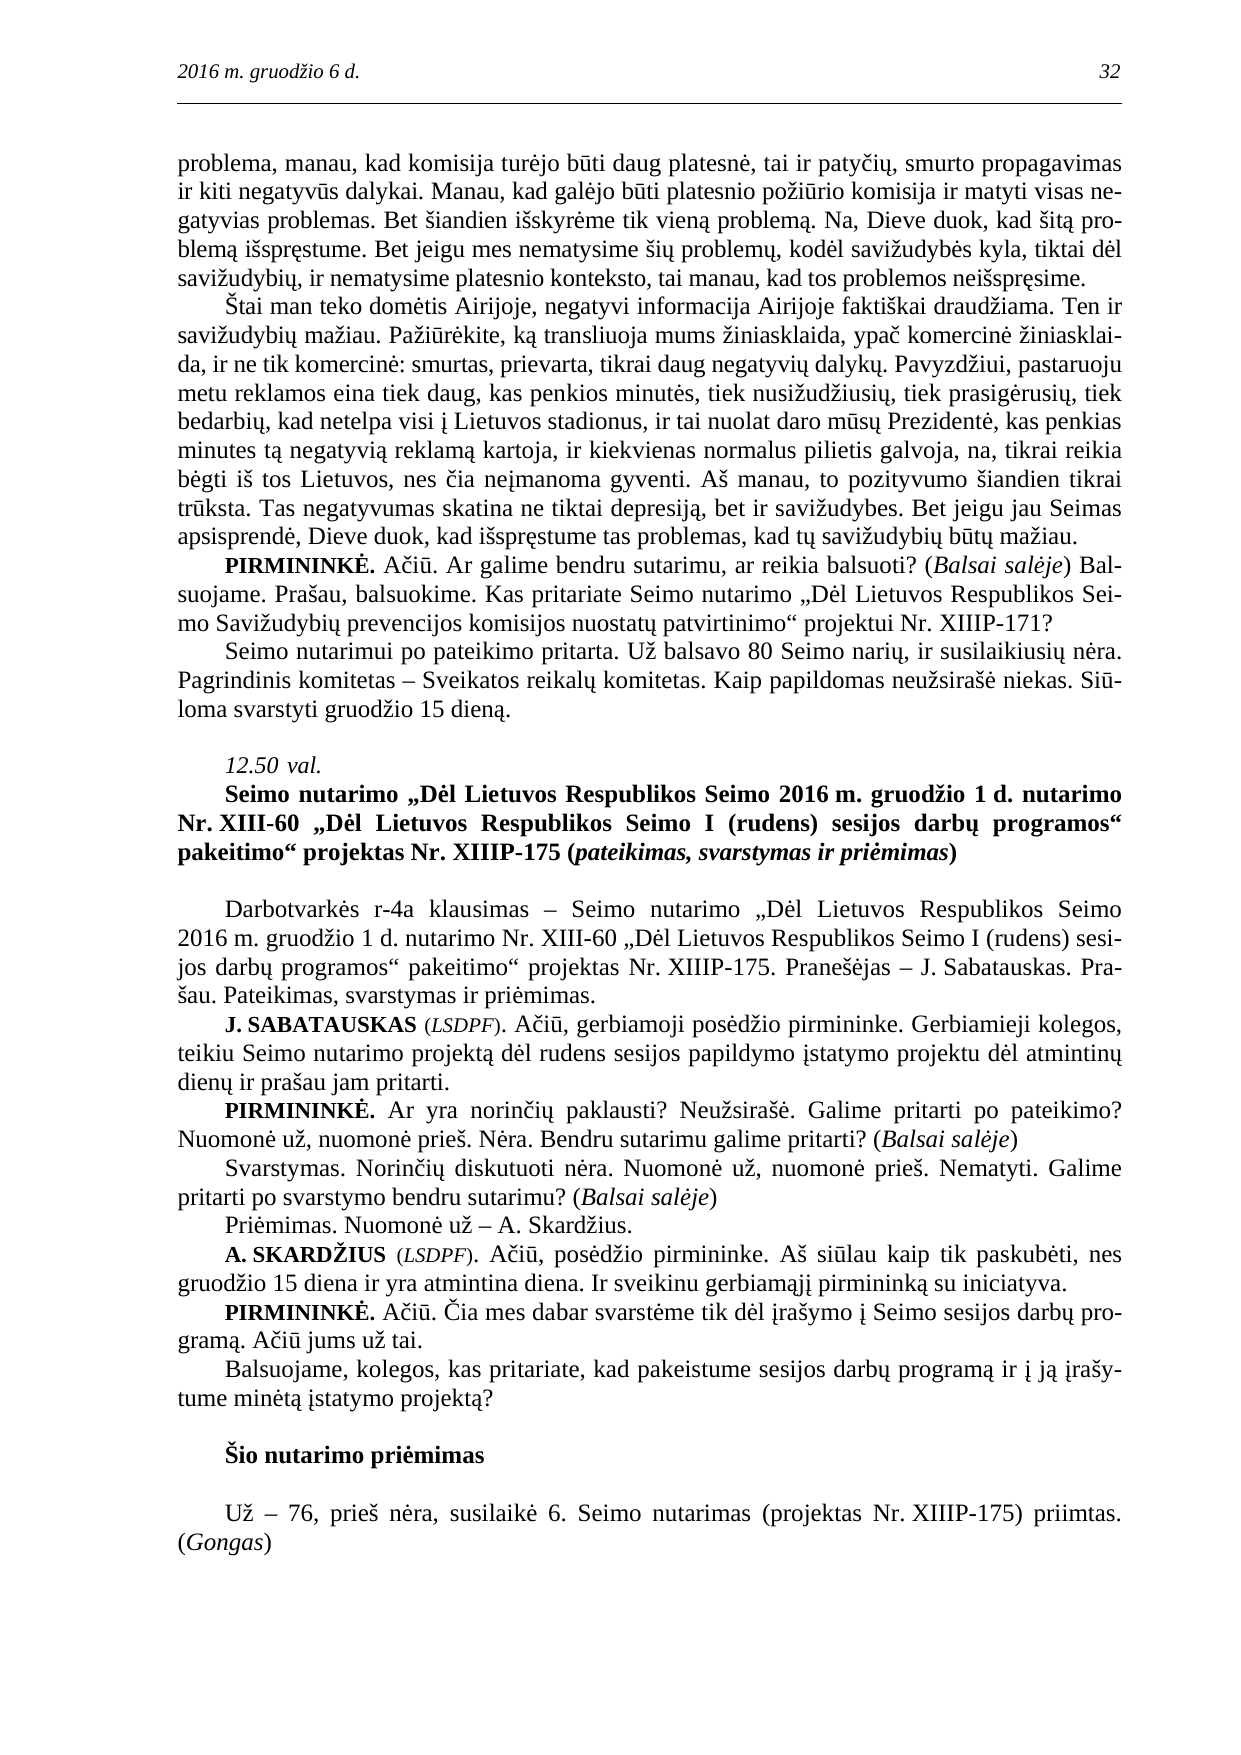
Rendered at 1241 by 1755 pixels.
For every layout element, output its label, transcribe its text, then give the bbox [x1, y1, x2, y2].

text Pri­ėmi­mas. Nuo­mo­nė už – A. Skar­džius. [177, 1210, 1122, 1239]
text PIRMININKĖ. Ačiū. Čia mes da­bar svars­tė­me tik dėl įra­šy­mo į Sei­mo se­si­jos dar­bų pro­gra­mą. Ačiū jums už tai. [177, 1297, 1122, 1354]
text PIRMININKĖ. Ar yra no­rin­čių pa­klaus­ti? Ne­už­si­ra­šė. Ga­li­me pri­tar­ti po pa­tei­ki­mo? Nuo­mo­nė už, nuo­mo­nė prieš. Nė­ra. Ben­dru su­ta­ri­mu ga­li­me pri­tar­ti? (Bal­sai sa­lė­je) [177, 1095, 1122, 1153]
text Svars­ty­mas. No­rin­čių dis­ku­tuo­ti nė­ra. Nuo­mo­nė už, nuo­mo­nė prieš. Ne­ma­ty­ti. Ga­li­me pri­tar­ti po svars­ty­mo ben­dru su­ta­ri­mu? (Bal­sai sa­lė­je) [177, 1153, 1122, 1210]
text J. SABATAUSKAS (LSDPF). Ačiū, ger­bia­mo­ji po­sė­džio pir­mi­nin­ke. Ger­bia­mie­ji ko­le­gos, tei­kiu Sei­mo nu­ta­ri­mo pro­jek­tą dėl ru­dens se­si­jos pa­pil­dy­mo įsta­ty­mo pro­jek­tu dėl at­min­ti­nų die­nų ir pra­šau jam pri­tar­ti. [177, 1009, 1122, 1095]
text Dar­bo­tvarkės r-4a klau­si­mas – Sei­mo nu­ta­ri­mo „Dėl Lie­tu­vos Res­pub­li­kos Sei­mo 2016 m. gruo­džio 1 d. nu­ta­ri­mo Nr. XIII-60 „Dėl Lie­tu­vos Res­pub­li­kos Sei­mo I (ru­dens) se­si­jos dar­bų pro­gra­mos“ pa­kei­ti­mo“ pro­jek­tas Nr. XIIIP-175. Pra­ne­šė­jas – J. Sa­ba­taus­kas. Pra­šau. Pa­tei­ki­mas, svars­ty­mas ir pri­ėmi­mas. [177, 894, 1122, 1009]
text pro­ble­ma, ma­nau, kad ko­mi­si­ja tu­rė­jo bū­ti daug pla­tes­nė, tai ir pa­ty­čių, smur­to pro­pa­ga­vi­mas ir ki­ti ne­ga­ty­vūs da­ly­kai. Ma­nau, kad ga­lė­jo bū­ti pla­tes­nio po­žiū­rio ko­mi­si­ja ir ma­ty­ti vi­sas ne­ga­ty­vias pro­ble­mas. Bet šian­dien iš­sky­rė­me tik vie­ną pro­ble­mą. Na, Die­ve duok, kad ši­tą pro­ble­mą iš­spręs­tu­me. Bet jei­gu mes ne­ma­ty­si­me šių pro­ble­mų, ko­dėl sa­vi­žu­dy­bės ky­la, tik­tai dėl sa­vi­žu­dy­bių, ir ne­ma­ty­si­me pla­tes­nio kon­teks­to, tai ma­nau, kad tos pro­ble­mos ne­iš­sprę­si­me. [177, 148, 1122, 291]
text Bal­suo­ja­me, ko­le­gos, kas pri­ta­ria­te, kad pa­keis­tu­me se­si­jos dar­bų pro­gra­mą ir į ją įra­šy­tu­me mi­nė­tą įsta­ty­mo pro­jek­tą? [177, 1354, 1122, 1412]
text A. SKARDŽIUS (LSDPF). Ačiū, po­sė­džio pir­mi­nin­ke. Aš siū­lau kaip tik pas­ku­bė­ti, nes gruo­džio 15 die­na ir yra at­min­ti­na die­na. Ir svei­ki­nu ger­bia­mą­jį pir­mi­nin­ką su ini­cia­ty­va. [177, 1239, 1122, 1297]
text 12.50 val. [224, 751, 1122, 779]
text Šio nu­ta­ri­mo pri­ėmi­mas [177, 1440, 1122, 1469]
text Sei­mo nu­ta­ri­mui po pa­tei­ki­mo pri­tar­ta. Už bal­sa­vo 80 Sei­mo na­rių, ir su­si­lai­kiu­sių nė­ra. Pa­grin­di­nis ko­mi­te­tas – Svei­ka­tos rei­ka­lų ko­mi­te­tas. Kaip pa­pil­do­mas ne­už­si­ra­šė nie­kas. Siū­lo­ma svars­ty­ti gruo­džio 15 die­ną. [177, 636, 1122, 723]
text Štai man te­ko do­mė­tis Ai­ri­jo­je, ne­ga­ty­vi in­for­ma­ci­ja Ai­ri­jo­je fak­tiš­kai drau­džia­ma. Ten ir sa­vi­žu­dy­bių ma­žiau. Pa­žiū­rė­ki­te, ką tran­sliuo­ja mums ži­niask­lai­da, ypač ko­mer­ci­nė ži­nias­k­lai­da, ir ne tik ko­mer­ci­nė: smur­tas, prie­var­ta, tik­rai daug ne­ga­ty­vių da­ly­kų. Pa­vyz­džiui, pa­s­ta­ruo­ju me­tu re­kla­mos ei­na tiek daug, kas pen­kios mi­nu­tės, tiek nu­si­žu­džiu­sių, tiek pra­si­gė­ru­sių, tiek be­dar­bių, kad ne­tel­pa vi­si į Lie­tu­vos sta­dio­nus, ir tai nuo­lat da­ro mū­sų Pre­zi­den­tė, kas pen­kias mi­nu­tes tą ne­ga­ty­vią re­kla­mą kar­to­ja, ir kiek­vie­nas nor­ma­lus pi­lie­tis gal­vo­ja, na, tik­rai rei­kia bėg­ti iš tos Lie­tu­vos, nes čia ne­įma­noma gy­ven­ti. Aš ma­nau, to po­zi­ty­vu­mo šian­dien tik­rai trūks­ta. Tas ne­ga­ty­vu­mas ska­ti­na ne tik­tai dep­re­si­ją, bet ir sa­vi­žu­dy­bes. Bet jei­gu jau Sei­mas ap­si­spren­dė, Die­ve duok, kad iš­spręs­tu­me tas pro­ble­mas, kad tų sa­vi­žu­dy­bių bū­tų ma­žiau. [177, 291, 1122, 550]
text PIRMININKĖ. Ačiū. Ar ga­li­me ben­dru su­ta­ri­mu, ar rei­kia bal­suo­ti? (Bal­sai sa­lė­je) Bal­suo­ja­me. Pra­šau, bal­suo­ki­me. Kas pri­ta­ria­te Sei­mo nu­ta­ri­mo „Dėl Lie­tu­vos Res­pub­li­kos Sei­mo Sa­vi­žu­dy­bių pre­ven­ci­jos ko­mi­si­jos nuo­sta­tų pa­tvir­ti­ni­mo“ pro­jek­tui Nr. XIIIP-171? [177, 550, 1122, 636]
text Už – 76, prieš nė­ra, su­si­lai­kė 6. Sei­mo nu­ta­ri­mas (pro­jek­tas Nr. XIIIP-175) pri­im­tas. (Gon­gas) [177, 1498, 1122, 1555]
text Sei­mo nu­ta­ri­mo „Dėl Lie­tu­vos Res­pub­li­kos Sei­mo 2016 m. gruo­džio 1 d. nu­ta­ri­mo Nr. XIII-60 „Dėl Lie­tu­vos Res­pub­li­kos Sei­mo I (ru­dens) se­si­jos dar­bų pro­gra­mos“ pakei­ti­mo“ pro­jek­tas Nr. XIIIP-175 (pa­tei­ki­mas, svars­ty­mas ir pri­ėmi­mas) [177, 779, 1122, 865]
